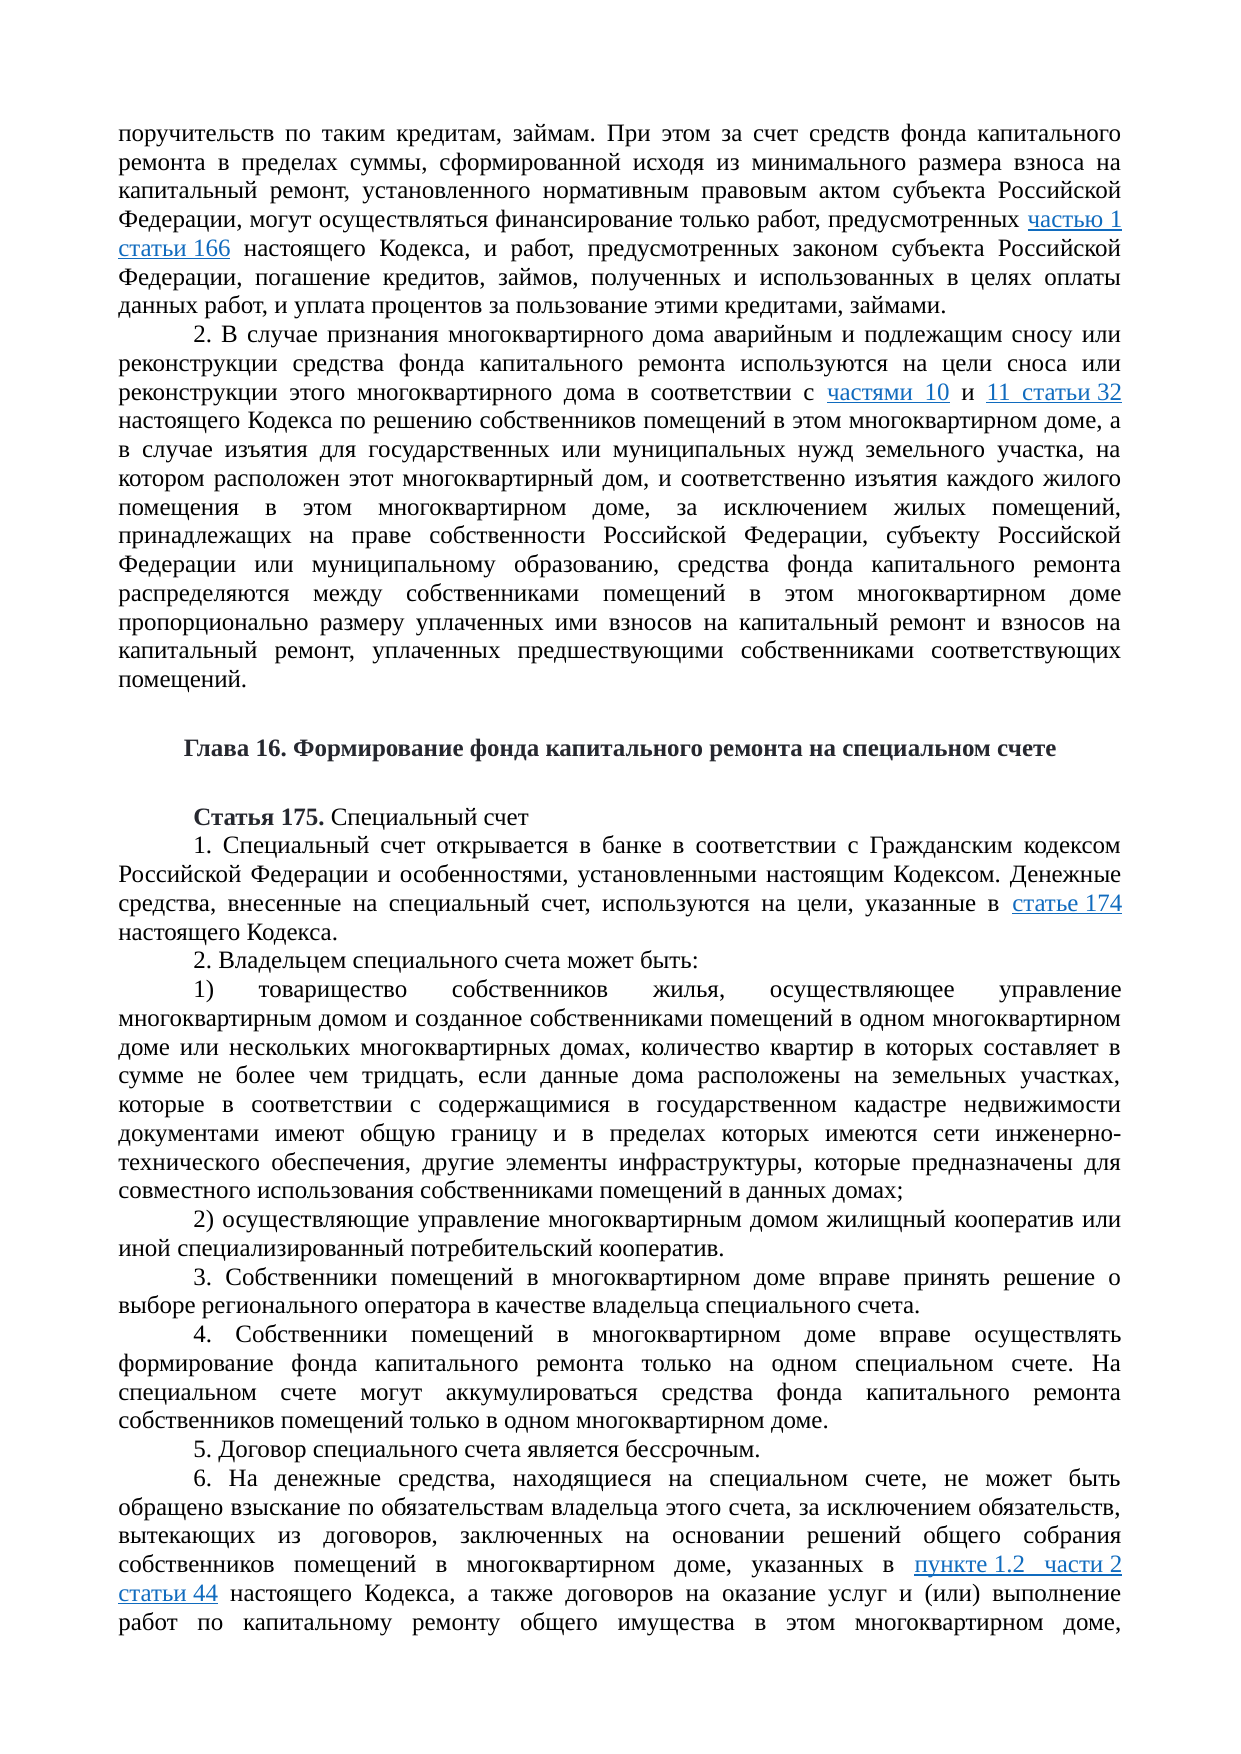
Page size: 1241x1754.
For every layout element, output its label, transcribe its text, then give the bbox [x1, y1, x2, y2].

text 1. Специальный счет открывается в банке в соответствии с Гражданским кодексом Российской Федерации и особенностями, установленными настоящим Кодексом. Денежные средства, внесенные на специальный счет, используются на цели, указанные в статье 174 настоящего Кодекса. [118, 831, 1122, 946]
text 2) осуществляющие управление многоквартирным домом жилищный кооператив или иной специализированный потребительский кооператив. [118, 1204, 1122, 1262]
text 2. Владельцем специального счета может быть: [118, 946, 1122, 974]
text 6. На денежные средства, находящиеся на специальном счете, не может быть обращено взыскание по обязательствам владельца этого счета, за исключением обязательств, вытекающих из договоров, заключенных на основании решений общего собрания собственников помещений в многоквартирном доме, указанных в пункте 1.2 части 2 статьи 44 настоящего Кодекса, а также договоров на оказание услуг и (или) выполнение работ по капитальному ремонту общего имущества в этом многоквартирном доме, [118, 1463, 1122, 1636]
text 3. Собственники помещений в многоквартирном доме вправе принять решение о выборе регионального оператора в качестве владельца специального счета. [118, 1262, 1122, 1319]
text поручительств по таким кредитам, займам. При этом за счет средств фонда капитального ремонта в пределах суммы, сформированной исходя из минимального размера взноса на капитальный ремонт, установленного нормативным правовым актом субъекта Российской Федерации, могут осуществляться финансирование только работ, предусмотренных частью 1 статьи 166 настоящего Кодекса, и работ, предусмотренных законом субъекта Российской Федерации, погашение кредитов, займов, полученных и использованных в целях оплаты данных работ, и уплата процентов за пользование этими кредитами, займами. [118, 118, 1122, 319]
text 1) товарищество собственников жилья, осуществляющее управление многоквартирным домом и созданное собственниками помещений в одном многоквартирном доме или нескольких многоквартирных домах, количество квартир в которых составляет в сумме не более чем тридцать, если данные дома расположены на земельных участках, которые в соответствии с содержащимися в государственном кадастре недвижимости документами имеют общую границу и в пределах которых имеются сети инженерно-технического обеспечения, другие элементы инфраструктуры, которые предназначены для совместного использования собственниками помещений в данных домах; [118, 974, 1122, 1204]
text 5. Договор специального счета является бессрочным. [118, 1434, 1122, 1463]
text 2. В случае признания многоквартирного дома аварийным и подлежащим сносу или реконструкции средства фонда капитального ремонта используются на цели сноса или реконструкции этого многоквартирного дома в соответствии с частями 10 и 11 статьи 32 настоящего Кодекса по решению собственников помещений в этом многоквартирном доме, а в случае изъятия для государственных или муниципальных нужд земельного участка, на котором расположен этот многоквартирный дом, и соответственно изъятия каждого жилого помещения в этом многоквартирном доме, за исключением жилых помещений, принадлежащих на праве собственности Российской Федерации, субъекту Российской Федерации или муниципальному образованию, средства фонда капитального ремонта распределяются между собственниками помещений в этом многоквартирном доме пропорционально размеру уплаченных ими взносов на капитальный ремонт и взносов на капитальный ремонт, уплаченных предшествующими собственниками соответствующих помещений. [118, 319, 1122, 693]
text Глава 16. Формирование фонда капитального ремонта на специальном счете [118, 733, 1122, 762]
text 4. Собственники помещений в многоквартирном доме вправе осуществлять формирование фонда капитального ремонта только на одном специальном счете. На специальном счете могут аккумулироваться средства фонда капитального ремонта собственников помещений только в одном многоквартирном доме. [118, 1319, 1122, 1434]
text Статья 175. Специальный счет [118, 802, 1122, 831]
